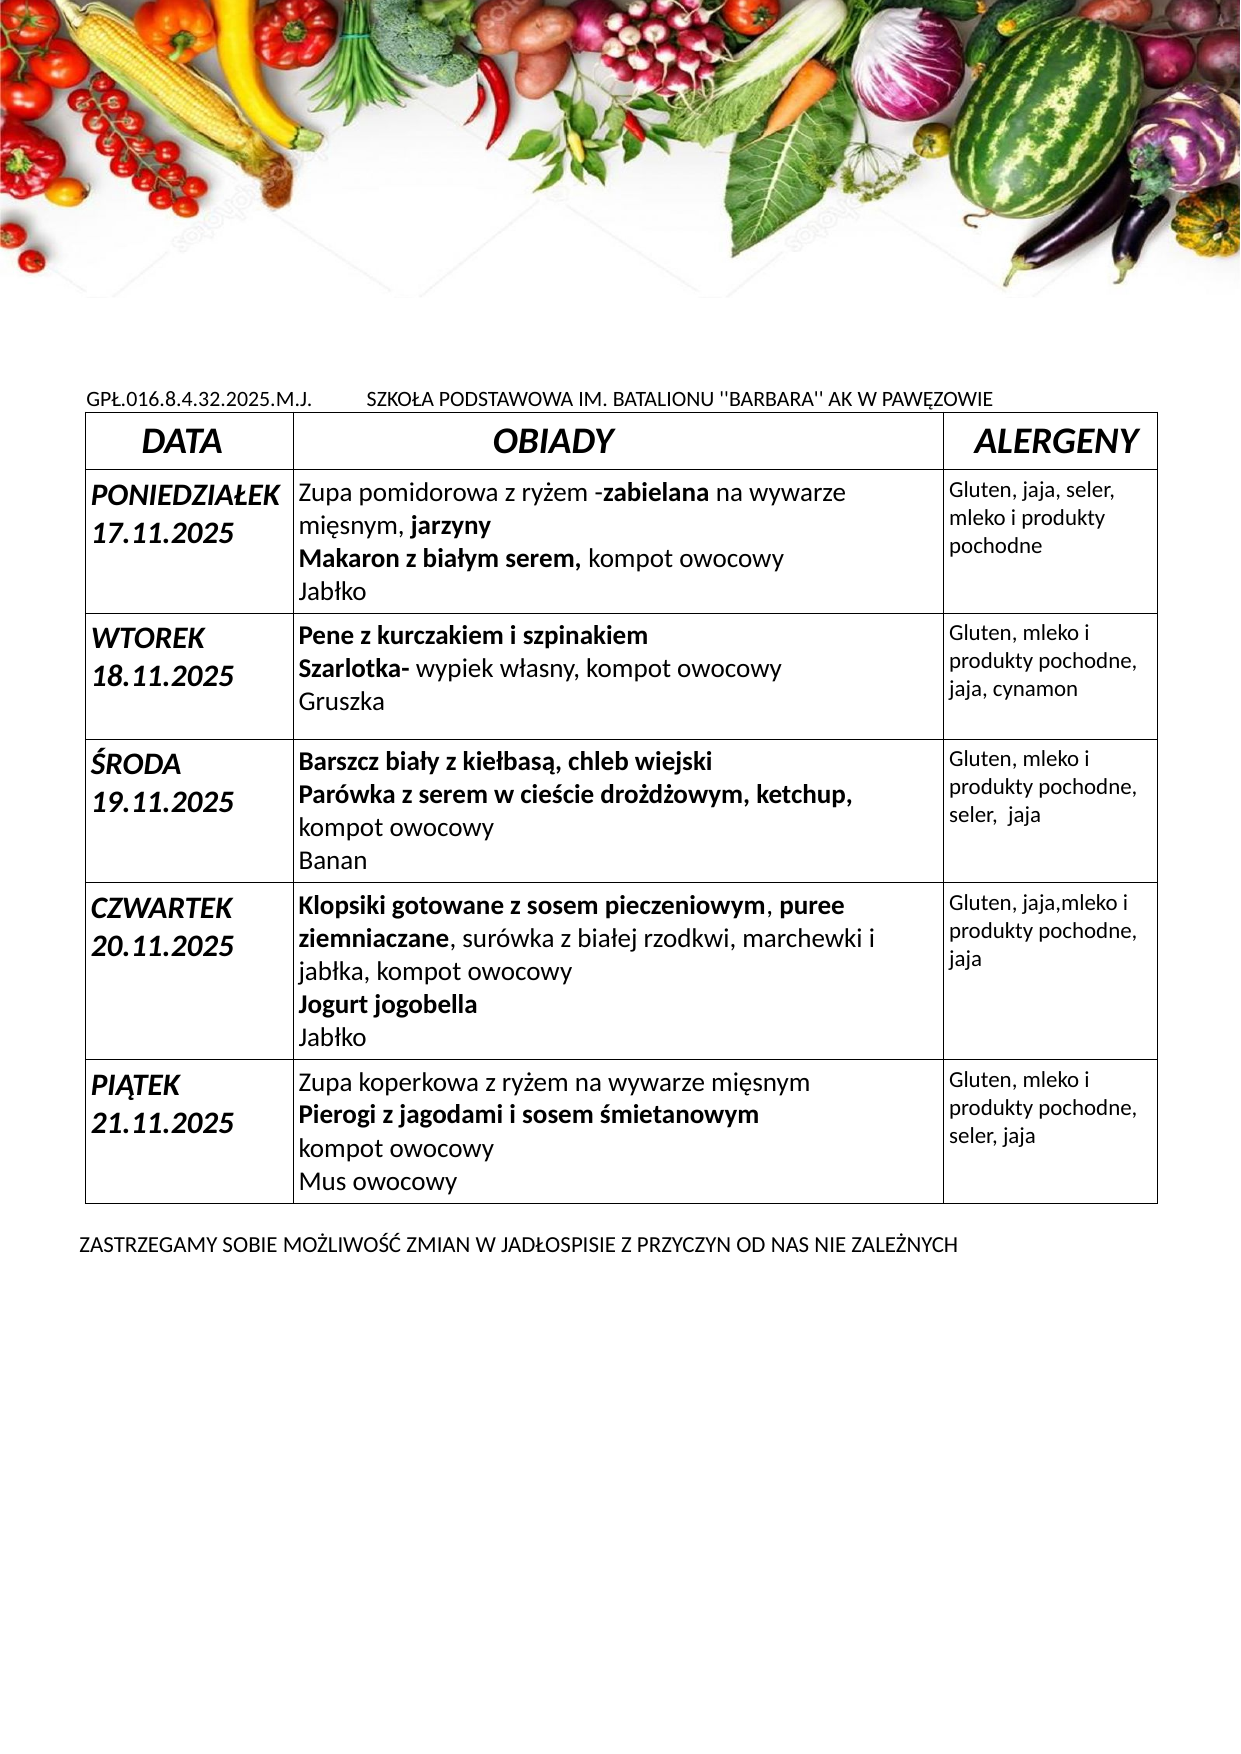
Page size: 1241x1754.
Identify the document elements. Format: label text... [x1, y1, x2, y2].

table_cell PONIEDZIAŁEK 17.11.2025 [86, 470, 293, 613]
table_cell Gluten, jaja, seler, mleko i produkty pochodne [944, 470, 1157, 613]
table_cell CZWARTEK 20.11.2025 [86, 883, 293, 1059]
table_cell PIĄTEK 21.11.2025 [86, 1060, 293, 1202]
text ZASTRZEGAMY SOBIE MOŻLIWOŚĆ ZMIAN W JADŁOSPISIE Z PRZYCZYN OD NAS NIE ZALEŻNYCH [2, 1231, 1240, 1259]
table_cell Gluten, mleko i produkty pochodne, jaja, cynamon [944, 614, 1157, 738]
table_cell Zupa pomidorowa z ryżem -zabielana na wywarze mięsnym, jarzyny Makaron z białym serem, kompot owocowy Jabłko [294, 470, 943, 613]
table_cell Gluten, jaja,mleko i produkty pochodne, jaja [944, 883, 1157, 1059]
picture [0, 0, 1241, 298]
table_cell ŚRODA 19.11.2025 [86, 740, 293, 882]
table_cell Gluten, mleko i produkty pochodne, seler, jaja [944, 740, 1157, 882]
table_header OBIADY [294, 413, 943, 469]
table_cell Pene z kurczakiem i szpinakiem Szarlotka- wypiek własny, kompot owocowy Gruszka [294, 614, 943, 738]
table_cell Barszcz biały z kiełbasą, chleb wiejski Parówka z serem w cieście drożdżowym, ketchup, kompot owocowy Banan [294, 740, 943, 882]
table_header ALERGENY [944, 413, 1157, 469]
text GPŁ.016.8.4.32.2025.M.J. SZKOŁA PODSTAWOWA IM. BATALIONU ''BARBARA'' AK W PAWĘZOWIE [2, 385, 1240, 412]
table_cell WTOREK 18.11.2025 [86, 614, 293, 738]
table_cell Zupa koperkowa z ryżem na wywarze mięsnym Pierogi z jagodami i sosem śmietanowym kompot owocowy Mus owocowy [294, 1060, 943, 1202]
table_cell Gluten, mleko i produkty pochodne, seler, jaja [944, 1060, 1157, 1202]
table_cell Klopsiki gotowane z sosem pieczeniowym, puree ziemniaczane, surówka z białej rzodkwi, marchewki i jabłka, kompot owocowy Jogurt jogobella Jabłko [294, 883, 943, 1059]
table_header DATA [86, 413, 293, 469]
